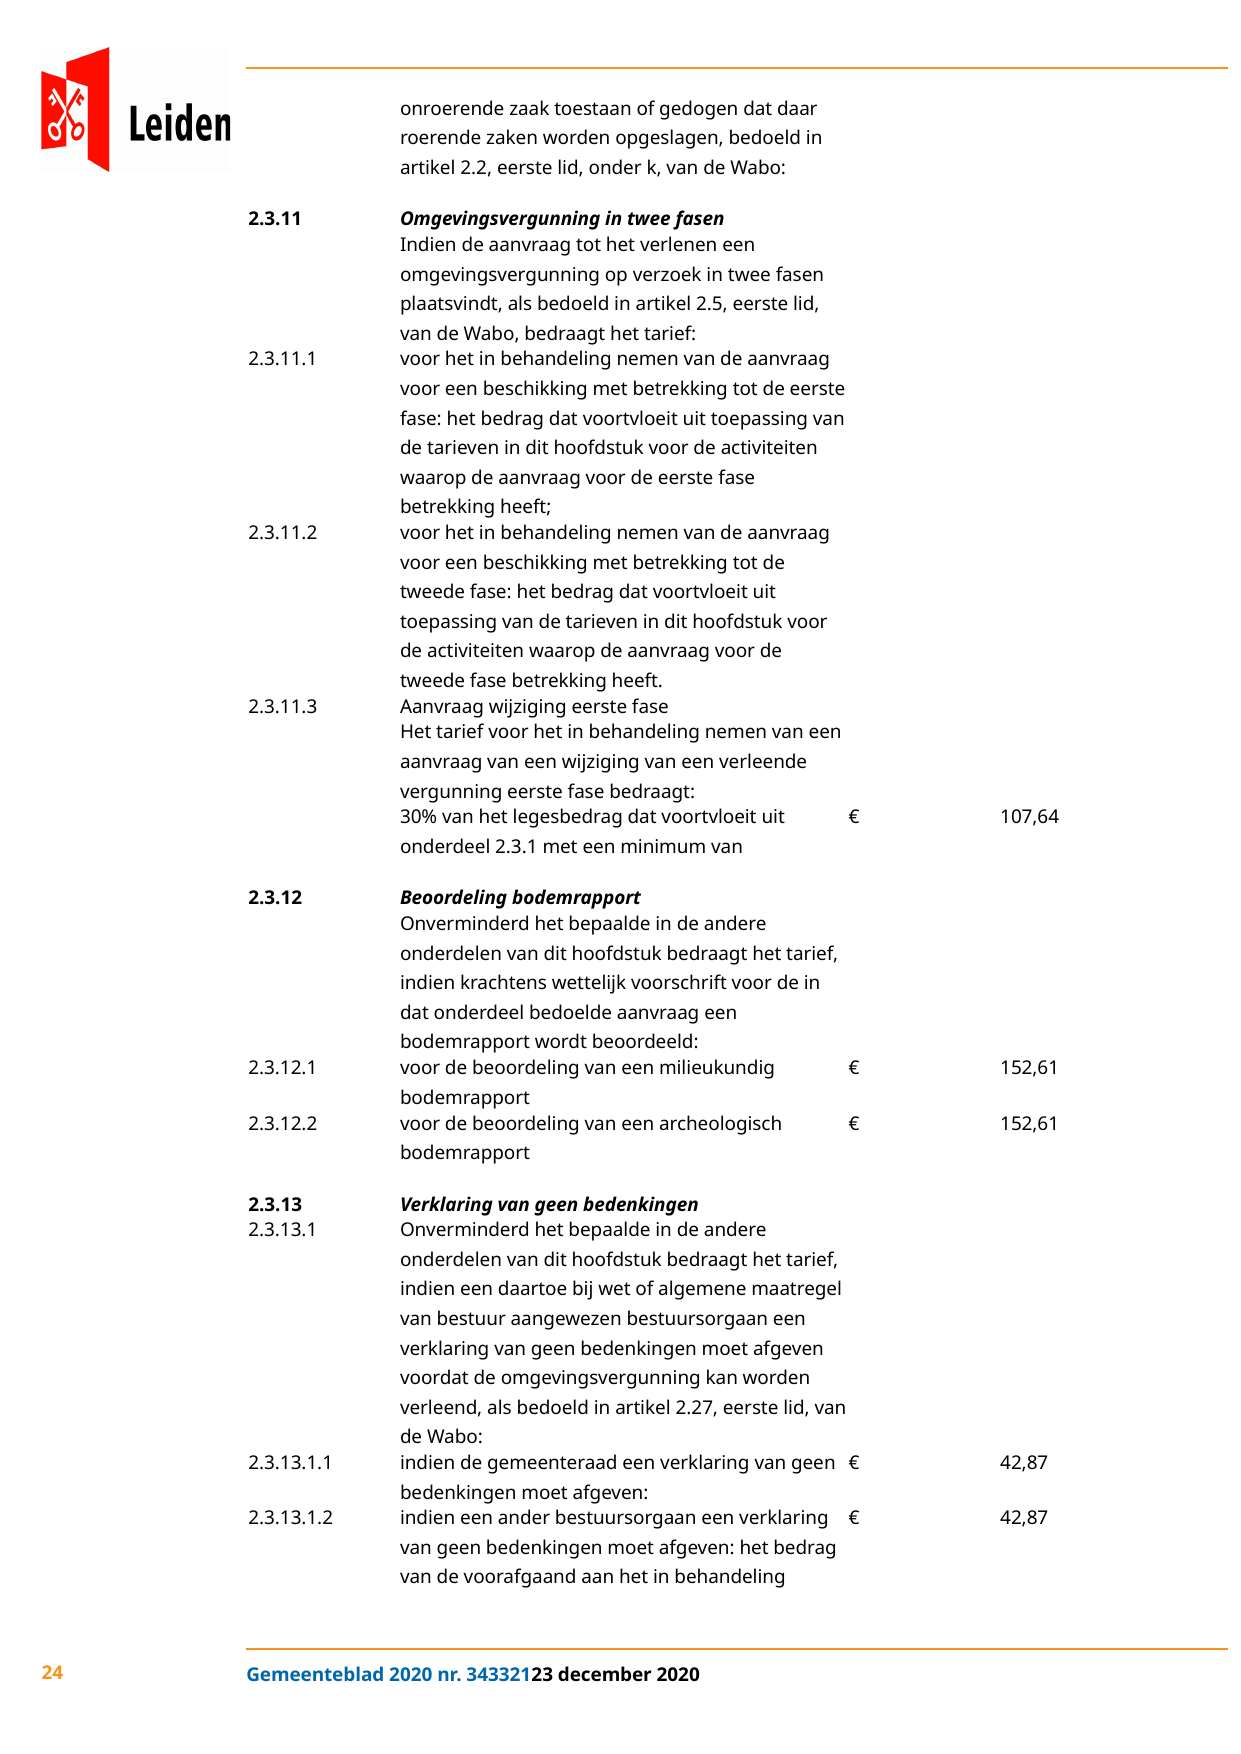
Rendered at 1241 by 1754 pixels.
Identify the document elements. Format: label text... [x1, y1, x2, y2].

table_cell [1000, 859, 1152, 884]
table_cell [848, 885, 1000, 910]
table_cell [1000, 1165, 1152, 1191]
table_cell [1000, 519, 1152, 693]
table_cell [400, 1165, 848, 1191]
table_cell [1000, 719, 1152, 803]
table_cell € [848, 1054, 1000, 1110]
table_cell [848, 1165, 1000, 1191]
table_cell 107,64 [1000, 804, 1152, 859]
table_cell voor de beoordeling van een milieukundig bodemrapport [400, 1054, 848, 1110]
table_cell 2.3.12 [248, 885, 400, 910]
table_cell [1000, 95, 1152, 180]
table_cell [1000, 1191, 1152, 1216]
table_cell Omgevingsvergunning in twee fasen [400, 205, 848, 231]
table_cell 2.3.12.1 [248, 1054, 400, 1110]
table_cell [1000, 693, 1152, 719]
table_cell 2.3.13.1.2 [248, 1505, 400, 1589]
table_cell Onverminderd het bepaalde in de andere onderdelen van dit hoofdstuk bedraagt het tarief, indien een daartoe bij wet of algemene maatregel van bestuur aangewezen bestuursorgaan een verklaring van geen bedenkingen moet afgeven voordat de omgevingsvergunning kan worden verleend, als bedoeld in artikel 2.27, eerste lid, van de Wabo: [400, 1216, 848, 1449]
table_cell [848, 180, 1000, 205]
table_cell 152,61 [1000, 1110, 1152, 1165]
table_cell € [848, 804, 1000, 859]
table_cell Aanvraag wijziging eerste fase [400, 693, 848, 719]
table_cell Beoordeling bodemrapport [400, 885, 848, 910]
table_cell onroerende zaak toestaan of gedogen dat daar roerende zaken worden opgeslagen, bedoeld in artikel 2.2, eerste lid, onder k, van de Wabo: [400, 95, 848, 180]
table_cell voor het in behandeling nemen van de aanvraag voor een beschikking met betrekking tot de tweede fase: het bedrag dat voortvloeit uit toepassing van de tarieven in dit hoofdstuk voor de activiteiten waarop de aanvraag voor de tweede fase betrekking heeft. [400, 519, 848, 693]
table_cell voor het in behandeling nemen van de aanvraag voor een beschikking met betrekking tot de eerste fase: het bedrag dat voortvloeit uit toepassing van de tarieven in dit hoofdstuk voor de activiteiten waarop de aanvraag voor de eerste fase betrekking heeft; [400, 346, 848, 519]
table_cell 152,61 [1000, 1054, 1152, 1110]
table_cell Het tarief voor het in behandeling nemen van een aanvraag van een wijziging van een verleende vergunning eerste fase bedraagt: [400, 719, 848, 803]
table_cell 2.3.11.3 [248, 693, 400, 719]
table_cell [848, 1191, 1000, 1216]
table_cell [1000, 885, 1152, 910]
table_cell [848, 346, 1000, 519]
table_cell 2.3.13.1 [248, 1216, 400, 1449]
table_cell indien een ander bestuursorgaan een verklaring van geen bedenkingen moet afgeven: het bedrag van de voorafgaand aan het in behandeling [400, 1505, 848, 1589]
table_cell [248, 910, 400, 1054]
table_cell [848, 1216, 1000, 1449]
picture [41, 47, 231, 172]
table_cell [248, 231, 400, 346]
table_cell [848, 693, 1000, 719]
table_cell [248, 95, 400, 180]
table_cell [248, 859, 400, 884]
table_cell [848, 95, 1000, 180]
table_cell [248, 804, 400, 859]
table_cell [848, 519, 1000, 693]
table_cell [248, 719, 400, 803]
table_cell [1000, 1216, 1152, 1449]
table_cell 2.3.11.2 [248, 519, 400, 693]
table_cell Indien de aanvraag tot het verlenen een omgevingsvergunning op verzoek in twee fasen plaatsvindt, als bedoeld in artikel 2.5, eerste lid, van de Wabo, bedraagt het tarief: [400, 231, 848, 346]
table_cell [848, 719, 1000, 803]
table_cell [248, 180, 400, 205]
table_cell [1000, 346, 1152, 519]
table_cell 2.3.13 [248, 1191, 400, 1216]
table_cell [1000, 910, 1152, 1054]
table_cell indien de gemeenteraad een verklaring van geen bedenkingen moet afgeven: [400, 1449, 848, 1504]
table_cell Onverminderd het bepaalde in de andere onderdelen van dit hoofdstuk bedraagt het tarief, indien krachtens wettelijk voorschrift voor de in dat onderdeel bedoelde aanvraag een bodemrapport wordt beoordeeld: [400, 910, 848, 1054]
table_cell 2.3.11 [248, 205, 400, 231]
table_cell [848, 205, 1000, 231]
table_cell [1000, 231, 1152, 346]
table_cell € [848, 1449, 1000, 1504]
table_cell 42,87 [1000, 1449, 1152, 1504]
table_cell 30% van het legesbedrag dat voortvloeit uit onderdeel 2.3.1 met een minimum van [400, 804, 848, 859]
table_cell [848, 859, 1000, 884]
table_cell € [848, 1110, 1000, 1165]
table_cell 2.3.12.2 [248, 1110, 400, 1165]
table_cell 2.3.11.1 [248, 346, 400, 519]
table_cell [848, 231, 1000, 346]
table_cell € [848, 1505, 1000, 1589]
table_cell [1000, 205, 1152, 231]
table_cell voor de beoordeling van een archeologisch bodemrapport [400, 1110, 848, 1165]
table_cell [400, 180, 848, 205]
table_cell [400, 859, 848, 884]
table_cell 2.3.13.1.1 [248, 1449, 400, 1504]
table_cell 42,87 [1000, 1505, 1152, 1589]
table_cell [1000, 180, 1152, 205]
table_cell [248, 1165, 400, 1191]
table_cell Verklaring van geen bedenkingen [400, 1191, 848, 1216]
table_cell [848, 910, 1000, 1054]
